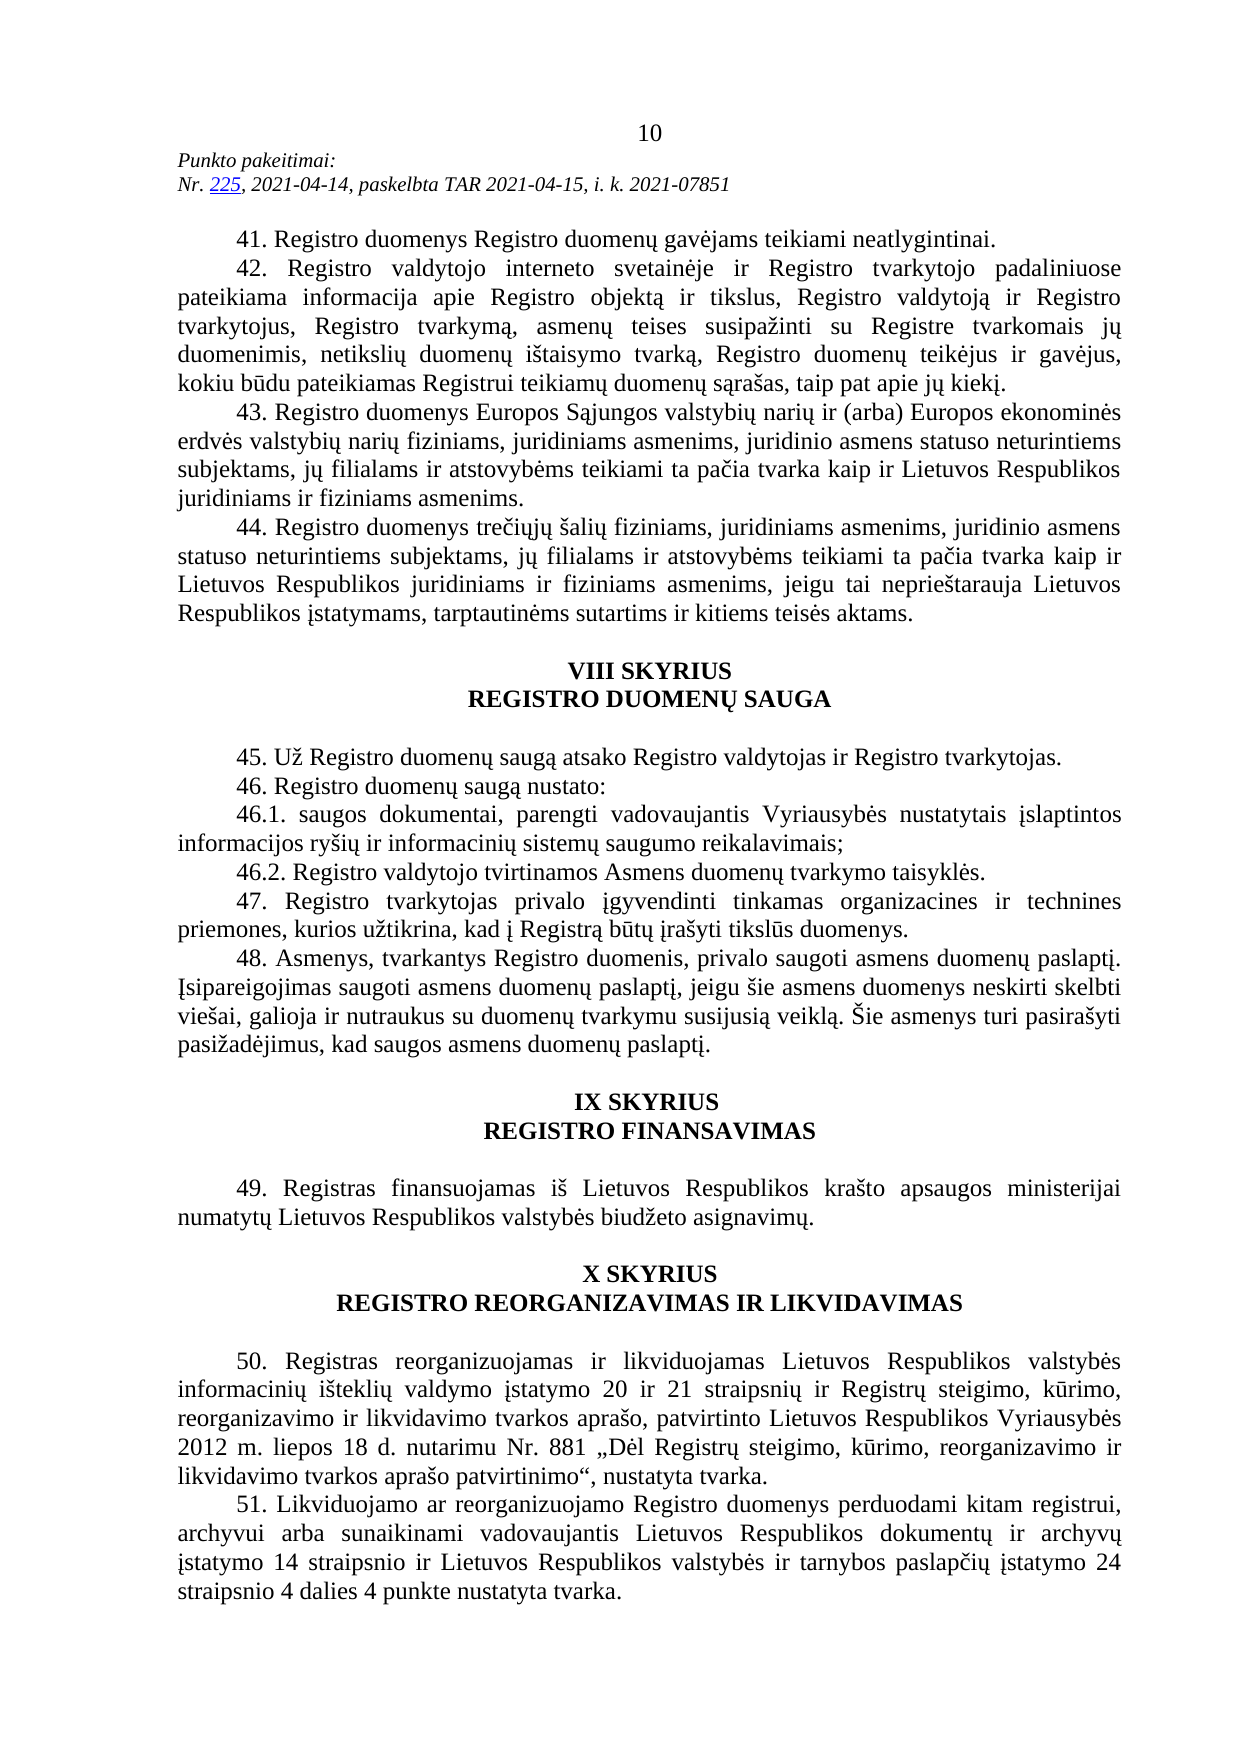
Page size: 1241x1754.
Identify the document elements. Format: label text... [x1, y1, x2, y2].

text Nr. 225, 2021-04-14, paskelbta TAR 2021-04-15, i. k. 2021-07851 [177, 172, 1122, 196]
text 46. Registro duomenų saugą nustato: [177, 771, 1122, 799]
text 46.2. Registro valdytojo tvirtinamos Asmens duomenų tvarkymo taisyklės. [177, 857, 1122, 886]
text 43. Registro duomenys Europos Sąjungos valstybių narių ir (arba) Europos ekonominės erdvės valstybių narių fiziniams, juridiniams asmenims, juridinio asmens statuso neturintiems subjektams, jų filialams ir atstovybėms teikiami ta pačia tvarka kaip ir Lietuvos Respublikos juridiniams ir fiziniams asmenims. [177, 397, 1122, 512]
text 50. Registras reorganizuojamas ir likviduojamas Lietuvos Respublikos valstybės informacinių išteklių valdymo įstatymo 20 ir 21 straipsnių ir Registrų steigimo, kūrimo, reorganizavimo ir likvidavimo tvarkos aprašo, patvirtinto Lietuvos Respublikos Vyriausybės 2012 m. liepos 18 d. nutarimu Nr. 881 „Dėl Registrų steigimo, kūrimo, reorganizavimo ir likvidavimo tvarkos aprašo patvirtinimo“, nustatyta tvarka. [177, 1346, 1122, 1489]
text IX SKYRIUS [177, 1087, 1122, 1116]
text 45. Už Registro duomenų saugą atsako Registro valdytojas ir Registro tvarkytojas. [177, 742, 1122, 771]
text REGISTRO REORGANIZAVIMAS IR LIKVIDAVIMAS [177, 1288, 1122, 1317]
text REGISTRO DUOMENŲ SAUGA [177, 684, 1122, 713]
text X SKYRIUS [177, 1259, 1122, 1288]
text 48. Asmenys, tvarkantys Registro duomenis, privalo saugoti asmens duomenų paslaptį. Įsipareigojimas saugoti asmens duomenų paslaptį, jeigu šie asmens duomenys neskirti skelbti viešai, galioja ir nutraukus su duomenų tvarkymu susijusią veiklą. Šie asmenys turi pasirašyti pasižadėjimus, kad saugos asmens duomenų paslaptį. [177, 943, 1122, 1058]
text REGISTRO FINANSAVIMAS [177, 1116, 1122, 1144]
text 42. Registro valdytojo interneto svetainėje ir Registro tvarkytojo padaliniuose pateikiama informacija apie Registro objektą ir tikslus, Registro valdytoją ir Registro tvarkytojus, Registro tvarkymą, asmenų teises susipažinti su Registre tvarkomais jų duomenimis, netikslių duomenų ištaisymo tvarką, Registro duomenų teikėjus ir gavėjus, kokiu būdu pateikiamas Registrui teikiamų duomenų sąrašas, taip pat apie jų kiekį. [177, 253, 1122, 397]
text 44. Registro duomenys trečiųjų šalių fiziniams, juridiniams asmenims, juridinio asmens statuso neturintiems subjektams, jų filialams ir atstovybėms teikiami ta pačia tvarka kaip ir Lietuvos Respublikos juridiniams ir fiziniams asmenims, jeigu tai neprieštarauja Lietuvos Respublikos įstatymams, tarptautinėms sutartims ir kitiems teisės aktams. [177, 512, 1122, 627]
text 46.1. saugos dokumentai, parengti vadovaujantis Vyriausybės nustatytais įslaptintos informacijos ryšių ir informacinių sistemų saugumo reikalavimais; [177, 799, 1122, 857]
text 41. Registro duomenys Registro duomenų gavėjams teikiami neatlygintinai. [177, 224, 1122, 253]
text 49. Registras finansuojamas iš Lietuvos Respublikos krašto apsaugos ministerijai numatytų Lietuvos Respublikos valstybės biudžeto asignavimų. [177, 1173, 1122, 1231]
text Punkto pakeitimai: [177, 148, 1122, 172]
text 47. Registro tvarkytojas privalo įgyvendinti tinkamas organizacines ir technines priemones, kurios užtikrina, kad į Registrą būtų įrašyti tikslūs duomenys. [177, 886, 1122, 943]
text VIII SKYRIUS [177, 656, 1122, 684]
text 51. Likviduojamo ar reorganizuojamo Registro duomenys perduodami kitam registrui, archyvui arba sunaikinami vadovaujantis Lietuvos Respublikos dokumentų ir archyvų įstatymo 14 straipsnio ir Lietuvos Respublikos valstybės ir tarnybos paslapčių įstatymo 24 straipsnio 4 dalies 4 punkte nustatyta tvarka. [177, 1489, 1122, 1604]
